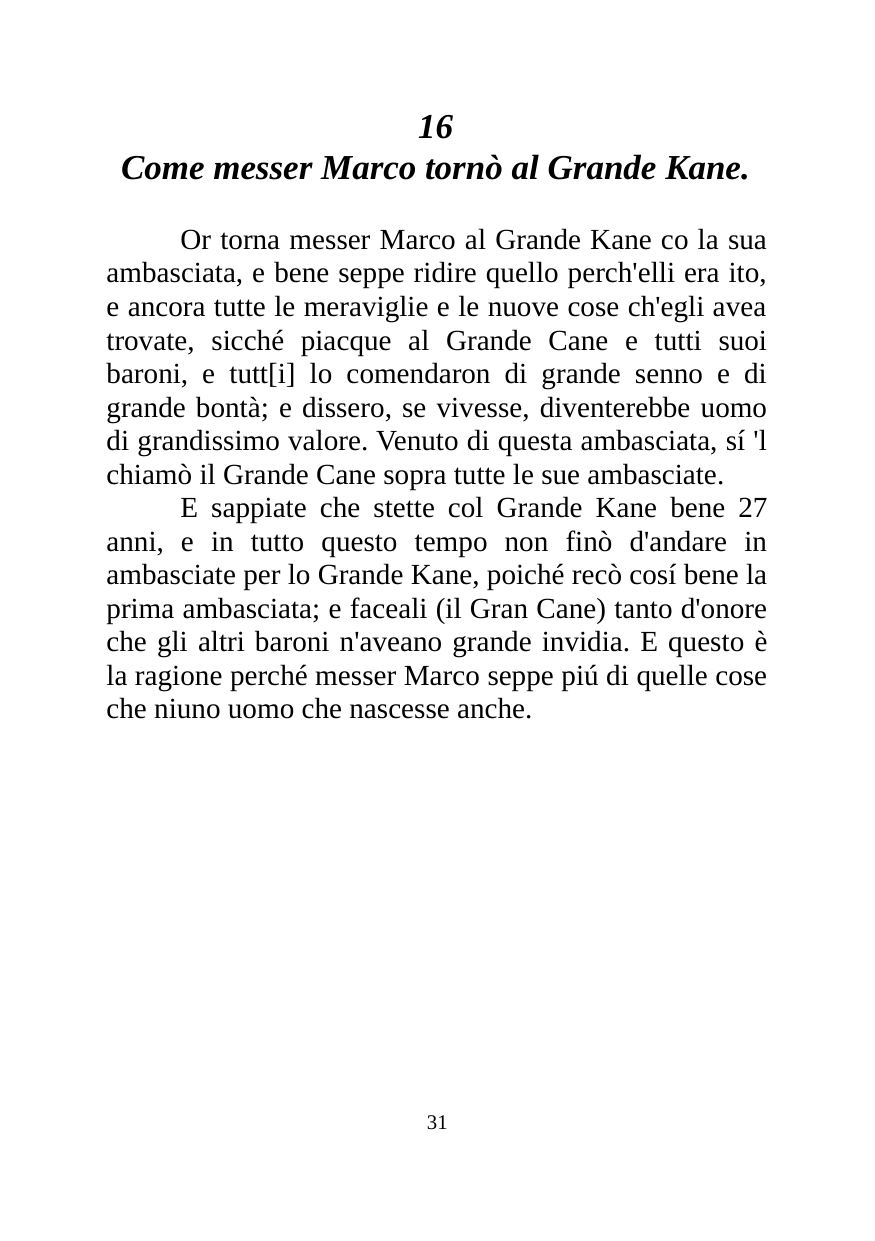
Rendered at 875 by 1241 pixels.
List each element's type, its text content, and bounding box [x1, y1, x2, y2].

text Or torna messer Marco al Grande Kane co la sua ambasciata, e bene seppe ridire quello perch'elli era ito, e ancora tutte le meraviglie e le nuove cose ch'egli avea trovate, sicché piacque al Grande Cane e tutti suoi baroni, e tutt[i] lo comendaron di grande senno e di grande bontà; e dissero, se vivesse, diventerebbe uomo di grandissimo valore. Venuto di questa ambasciata, sí 'l chiamò il Grande Cane sopra tutte le sue ambasciate. [106, 222, 768, 490]
text E sappiate che stette col Grande Kane bene 27 anni, e in tutto questo tempo non finò d'andare in ambasciate per lo Grande Kane, poiché recò cosí bene la prima ambasciata; e faceali (il Gran Cane) tanto d'onore che gli altri baroni n'aveano grande invidia. E questo è la ragione perché messer Marco seppe piú di quelle cose che niuno uomo che nascesse anche. [106, 490, 768, 725]
subtitle 16 Come messer Marco tornò al Grande Kane. [106, 106, 768, 187]
